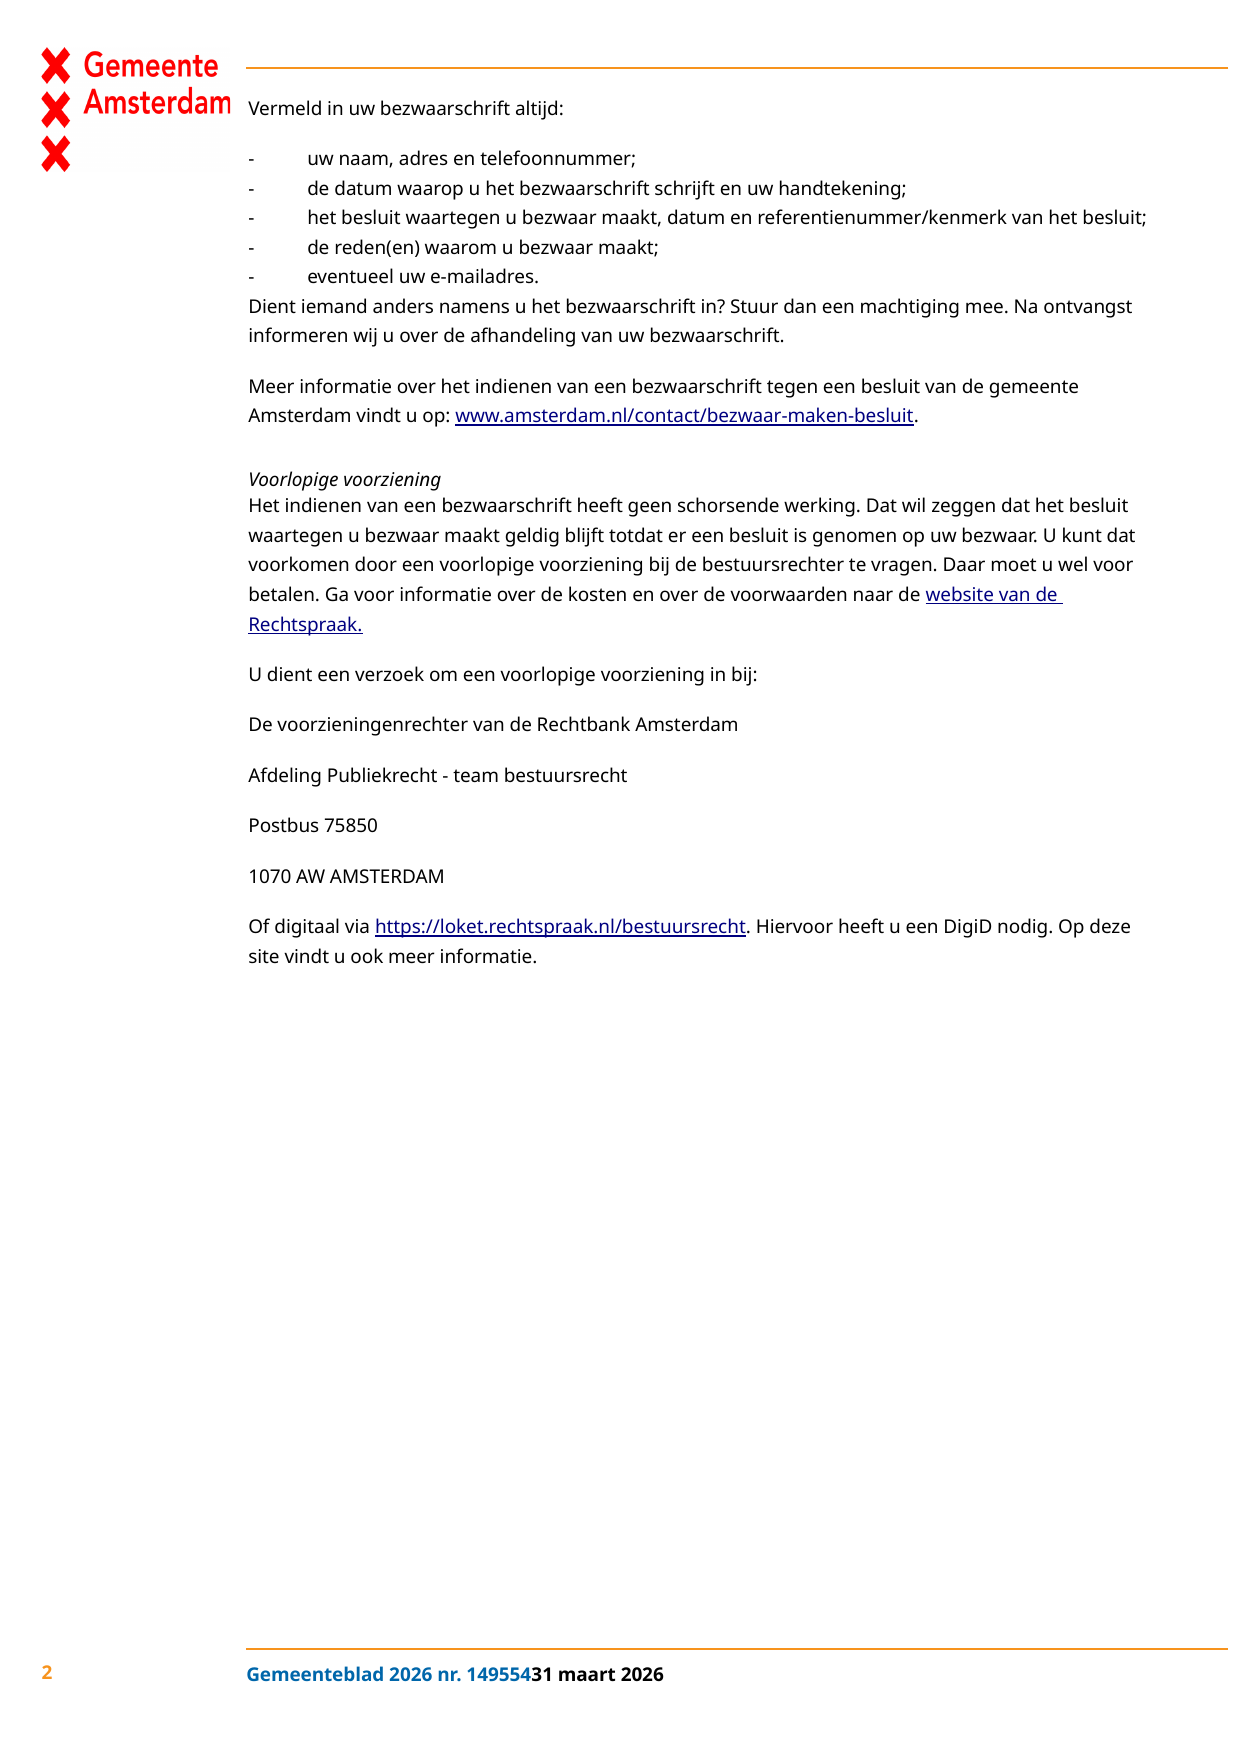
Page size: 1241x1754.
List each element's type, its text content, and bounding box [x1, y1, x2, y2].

text Vermeld in uw bezwaarschrift altijd: [248, 95, 1152, 121]
list de datum waarop u het bezwaarschrift schrijft en uw handtekening; [248, 175, 1152, 201]
text Dient iemand anders namens u het bezwaarschrift in? Stuur dan een machtiging mee. Na ontvangst informeren wij u over de afhandeling van uw bezwaarschrift. [248, 293, 1152, 348]
text De voorzieningenrechter van de Rechtbank Amsterdam [248, 712, 1152, 737]
list uw naam, adres en telefoonnummer; [248, 145, 1152, 171]
text Voorlopige voorziening [248, 467, 1152, 492]
picture [41, 47, 231, 172]
text Meer informatie over het indienen van een bezwaarschrift tegen een besluit van de gemeente Amsterdam vindt u op: www.amsterdam.nl/contact/bezwaar-maken-besluit. [248, 373, 1152, 428]
list het besluit waartegen u bezwaar maakt, datum en referentienummer/kenmerk van het besluit; [248, 204, 1152, 230]
text Het indienen van een bezwaarschrift heeft geen schorsende werking. Dat wil zeggen dat het besluit waartegen u bezwaar maakt geldig blijft totdat er een besluit is genomen op uw bezwaar. U kunt dat voorkomen door een voorlopige voorziening bij de bestuursrechter te vragen. Daar moet u wel voor betalen. Ga voor informatie over de kosten en over de voorwaarden naar de website van de Rechtspraak. [248, 492, 1152, 636]
list de reden(en) waarom u bezwaar maakt; [248, 234, 1152, 260]
list eventueel uw e-mailadres. [248, 263, 1152, 289]
text 1070 AW AMSTERDAM [248, 863, 1152, 888]
text Postbus 75850 [248, 812, 1152, 838]
text U dient een verzoek om een voorlopige voorziening in bij: [248, 661, 1152, 687]
text Afdeling Publiekrecht - team bestuursrecht [248, 762, 1152, 788]
text Of digitaal via https://loket.rechtspraak.nl/bestuursrecht. Hiervoor heeft u een DigiD nodig. Op deze site vindt u ook meer informatie. [248, 913, 1152, 968]
